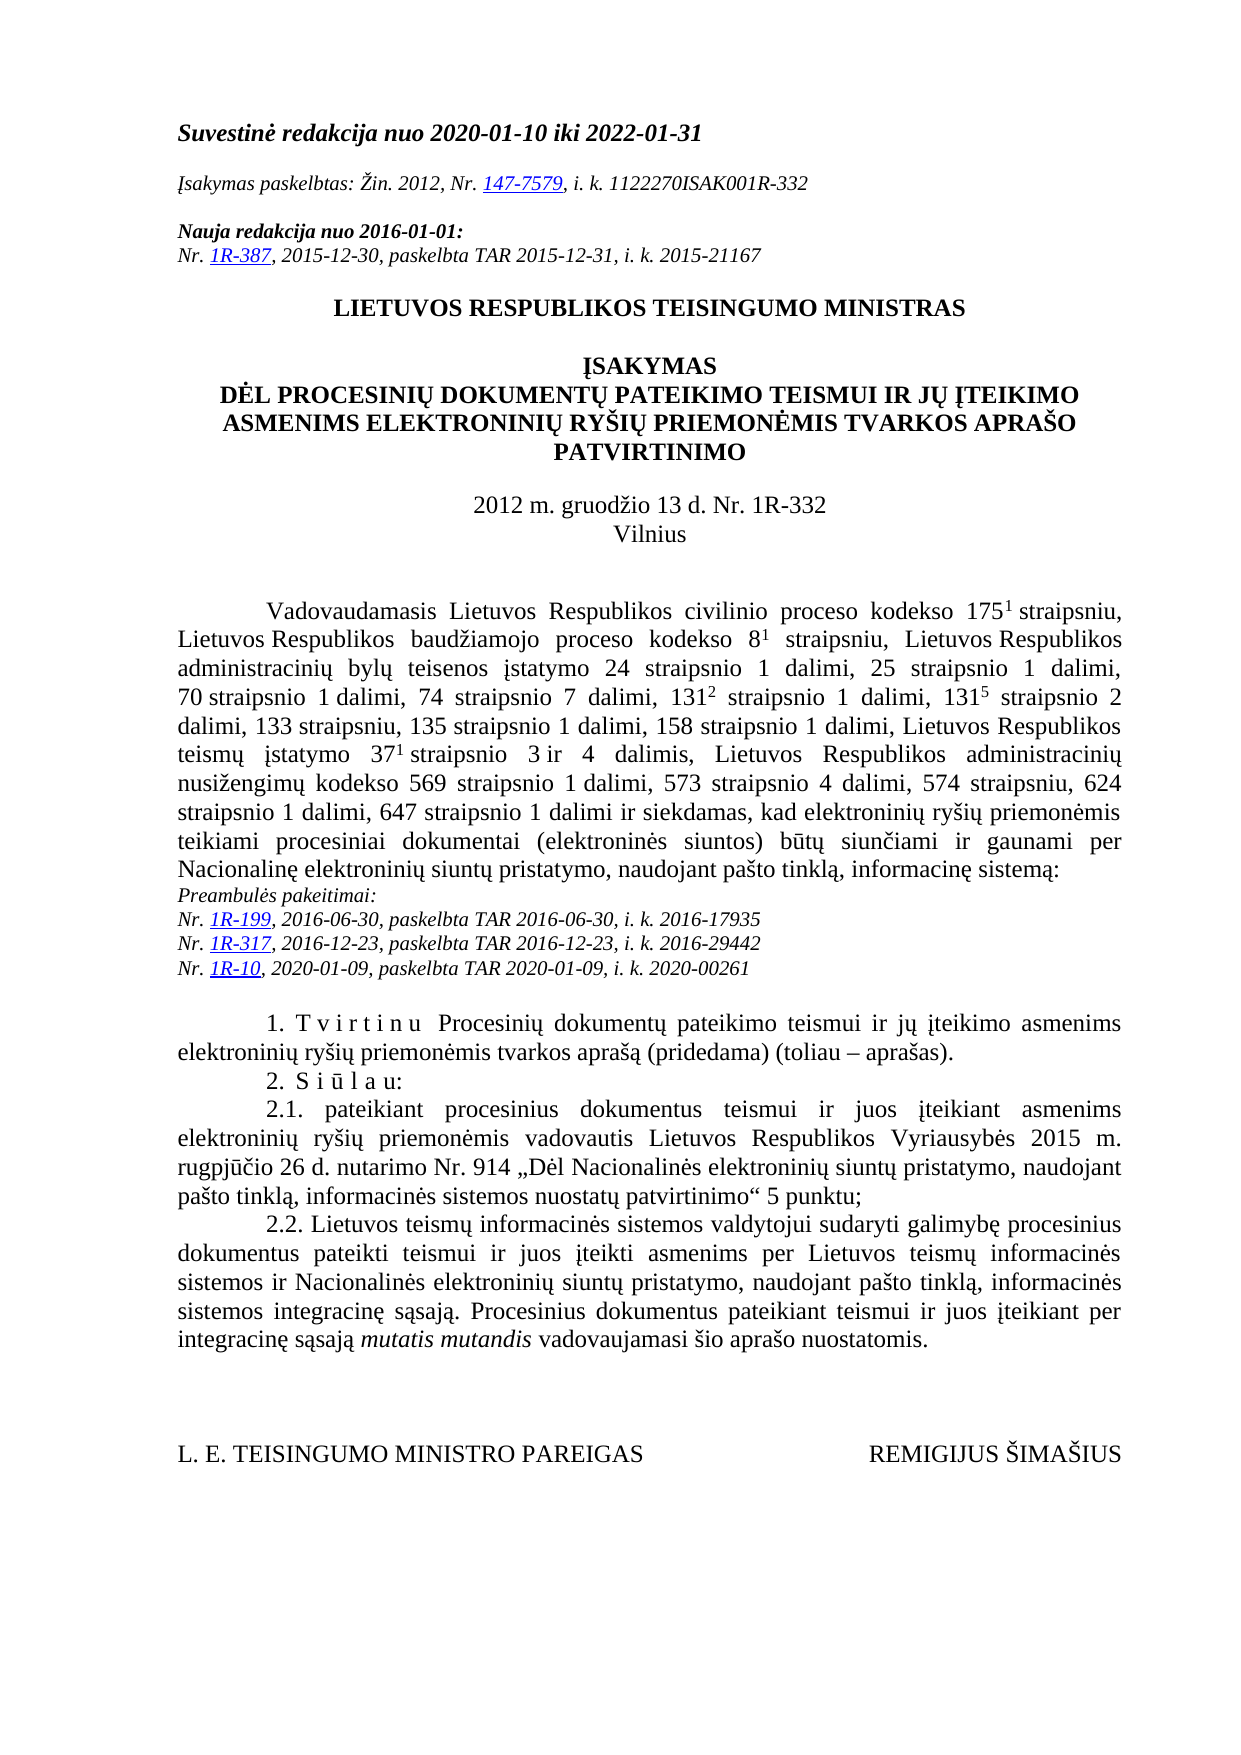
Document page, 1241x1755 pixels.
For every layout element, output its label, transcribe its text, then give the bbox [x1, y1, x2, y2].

text 2.2. Lietuvos teismų informacinės sistemos valdytojui sudaryti galimybę procesinius dokumentus pateikti teismui ir juos įteikti asmenims per Lietuvos teismų informacinės sistemos ir Nacionalinės elektroninių siuntų pristatymo, naudojant pašto tinklą, informacinės sistemos integracinę sąsają. Procesinius dokumentus pateikiant teismui ir juos įteikiant per integracinę sąsają mutatis mutandis vadovaujamasi šio aprašo nuostatomis. [177, 1209, 1122, 1353]
text Nauja redakcija nuo 2016-01-01: [177, 219, 1122, 243]
text Įsakymas paskelbtas: Žin. 2012, Nr. 147-7579, i. k. 1122270ISAK001R-332 [177, 171, 1122, 195]
text 2.1. pateikiant procesinius dokumentus teismui ir juos įteikiant asmenims elektroninių ryšių priemonėmis vadovautis Lietuvos Respublikos Vyriausybės 2015 m. rugpjūčio 26 d. nutarimo Nr. 914 „Dėl Nacionalinės elektroninių siuntų pristatymo, naudojant pašto tinklą, informacinės sistemos nuostatų patvirtinimo“ 5 punktu; [177, 1094, 1122, 1209]
text Vilnius [177, 519, 1122, 548]
text 2. Siūlau: [177, 1066, 1122, 1094]
text Vadovaudamasis Lietuvos Respublikos civilinio proceso kodekso 1751 straipsniu, Lietuvos Respublikos baudžiamojo proceso kodekso 81 straipsniu, Lietuvos Respublikos administracinių bylų teisenos įstatymo 24 straipsnio 1 dalimi, 25 straipsnio 1 dalimi, 70 straipsnio 1 dalimi, 74 straipsnio 7 dalimi, 1312 straipsnio 1 dalimi, 1315 straipsnio 2 dalimi, 133 straipsniu, 135 straipsnio 1 dalimi, 158 straipsnio 1 dalimi, Lietuvos Respublikos teismų įstatymo 371 straipsnio 3 ir 4 dalimis, Lietuvos Respublikos administracinių nusižengimų kodekso 569 straipsnio 1 dalimi, 573 straipsnio 4 dalimi, 574 straipsniu, 624 straipsnio 1 dalimi, 647 straipsnio 1 dalimi ir siekdamas, kad elektroninių ryšių priemonėmis teikiami procesiniai dokumentai (elektroninės siuntos) būtų siunčiami ir gaunami per Nacionalinę elektroninių siuntų pristatymo, naudojant pašto tinklą, informacinę sistemą: [177, 596, 1122, 883]
text Preambulės pakeitimai: [177, 883, 1122, 907]
text LIETUVOS RESPUBLIKOS TEISINGUMO MINISTRAS [177, 293, 1122, 322]
text Nr. 1R-387, 2015-12-30, paskelbta TAR 2015-12-31, i. k. 2015-21167 [177, 243, 1122, 267]
text ĮSAKYMAS [177, 351, 1122, 380]
text 1. Tvirtinu Procesinių dokumentų pateikimo teismui ir jų įteikimo asmenims elektroninių ryšių priemonėmis tvarkos aprašą (pridedama) (toliau – aprašas). [177, 1008, 1122, 1066]
text L. e. teisingumo ministro pareigas Remigijus Šimašius [177, 1439, 1122, 1468]
text DĖL PROCESINIŲ DOKUMENTŲ PATEIKIMO TEISMUI IR JŲ ĮTEIKIMO ASMENIMS ELEKTRONINIŲ RYŠIŲ PRIEMONĖMIS TVARKOS APRAŠO PATVIRTINIMO [177, 380, 1122, 466]
text Nr. 1R-199, 2016-06-30, paskelbta TAR 2016-06-30, i. k. 2016-17935 [177, 907, 1122, 931]
text Nr. 1R-317, 2016-12-23, paskelbta TAR 2016-12-23, i. k. 2016-29442 [177, 931, 1122, 955]
text Suvestinė redakcija nuo 2020-01-10 iki 2022-01-31 [177, 118, 1122, 147]
text Nr. 1R-10, 2020-01-09, paskelbta TAR 2020-01-09, i. k. 2020-00261 [177, 955, 1122, 979]
text 2012 m. gruodžio 13 d. Nr. 1R-332 [177, 490, 1122, 519]
